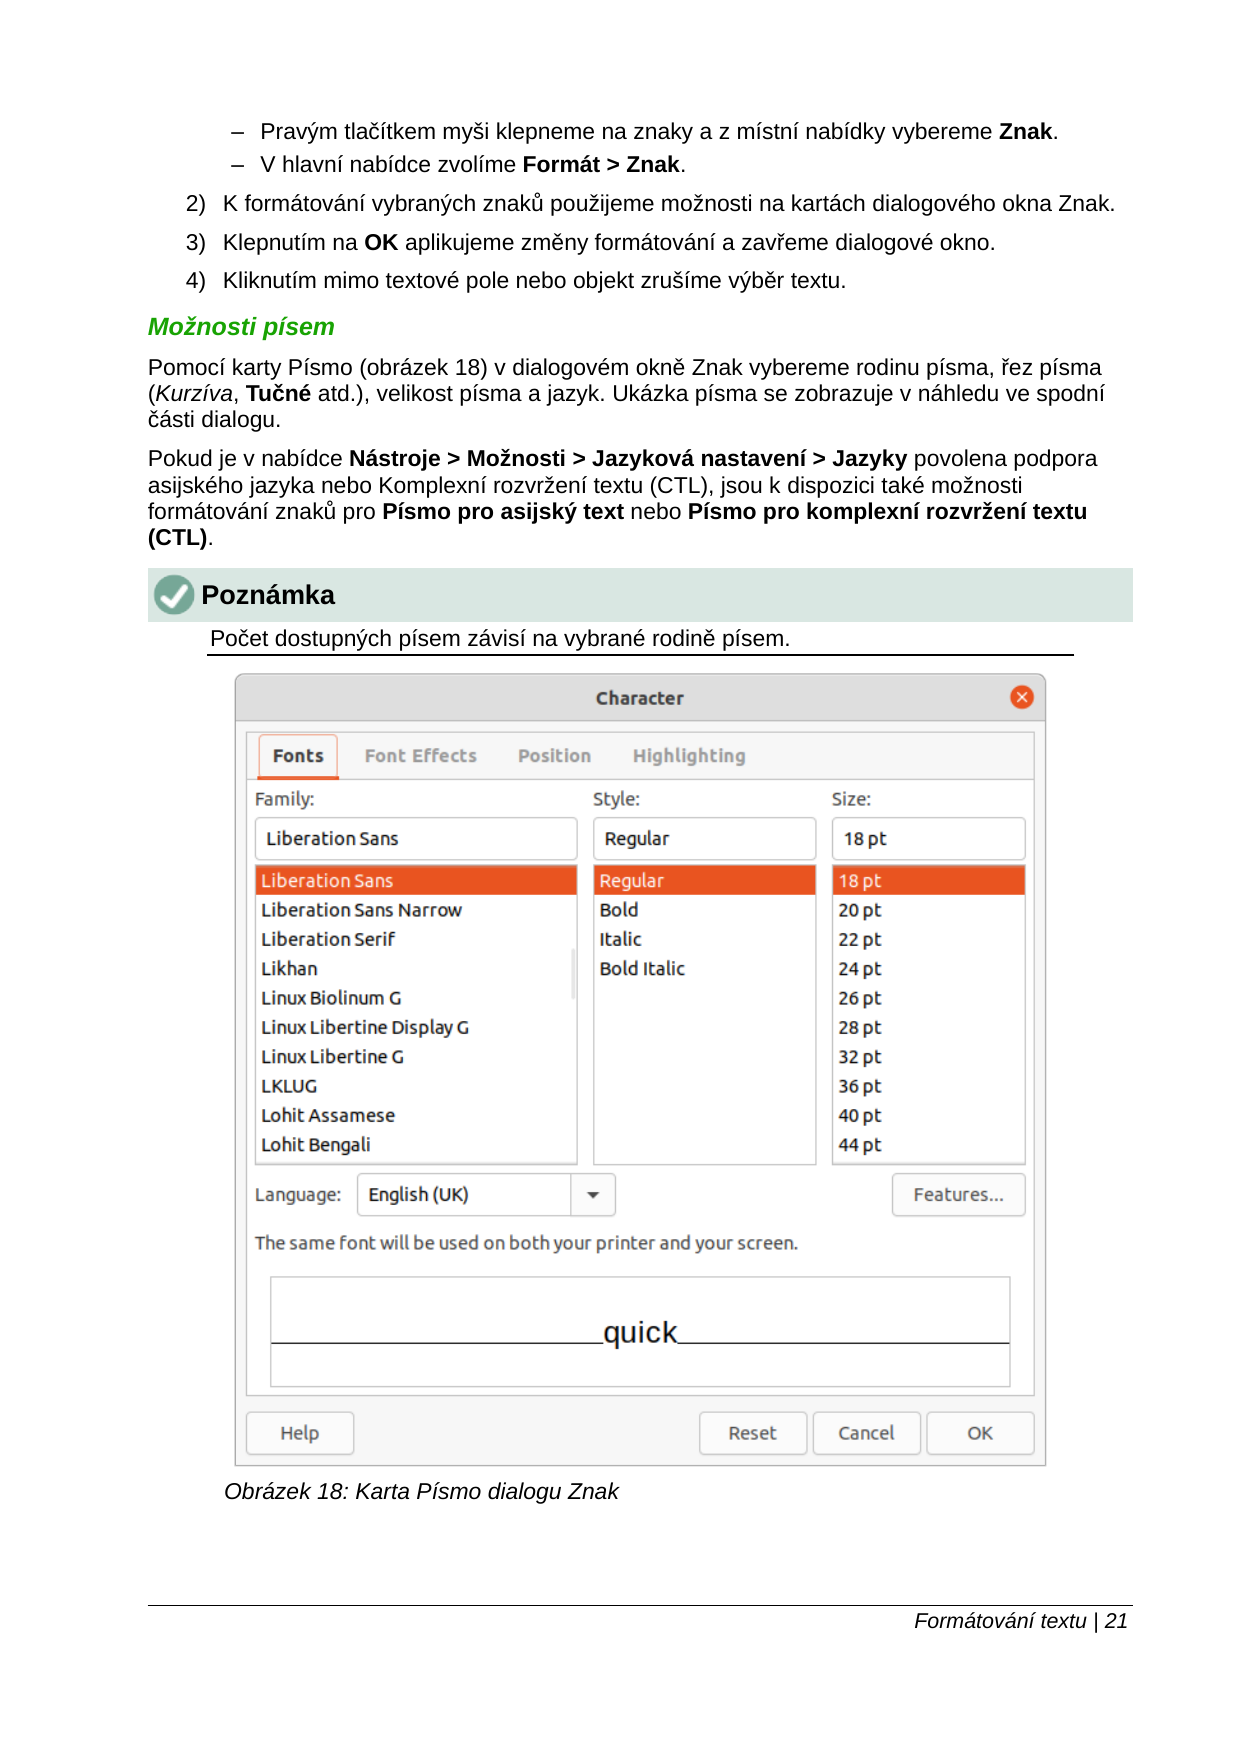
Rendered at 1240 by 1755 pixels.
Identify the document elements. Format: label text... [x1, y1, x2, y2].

list V hlavní nabídce zvolíme Formát > Znak. [231, 151, 1133, 177]
list Kliknutím mimo textové pole nebo objekt zrušíme výběr textu. [206, 267, 1133, 294]
list K formátování vybraných znaků použijeme možnosti na kartách dialogového okna Znak. [206, 189, 1133, 216]
text Pokud je v nabídce Nástroje > Možnosti > Jazyková nastavení > Jazyky povolena podpora asijského jazyka nebo Komplexní rozvržení textu (CTL), jsou k dispozici také možnosti formátování znaků pro Písmo pro asijský text nebo Písmo pro komplexní rozvržení textu (CTL). [148, 445, 1133, 551]
picture [223, 673, 1058, 1478]
picture [148, 569, 201, 621]
text Obrázek 18: Karta Písmo dialogu Znak [224, 1478, 1057, 1504]
text Počet dostupných písem závisí na vybrané rodině písem. [207, 622, 1074, 654]
list Klepnutím na OK aplikujeme změny formátování a zavřeme dialogové okno. [206, 228, 1133, 255]
list Pravým tlačítkem myši klepneme na znaky a z místní nabídky vybereme Znak. [231, 118, 1133, 144]
subtitle Možnosti písem [148, 312, 1133, 341]
subtitle Poznámka [148, 568, 1133, 622]
text Pomocí karty Písmo (obrázek 18) v dialogovém okně Znak vybereme rodinu písma, řez písma (Kurzíva, Tučné atd.), velikost písma a jazyk. Ukázka písma se zobrazuje v náhledu ve spodní části dialogu. [148, 354, 1133, 433]
